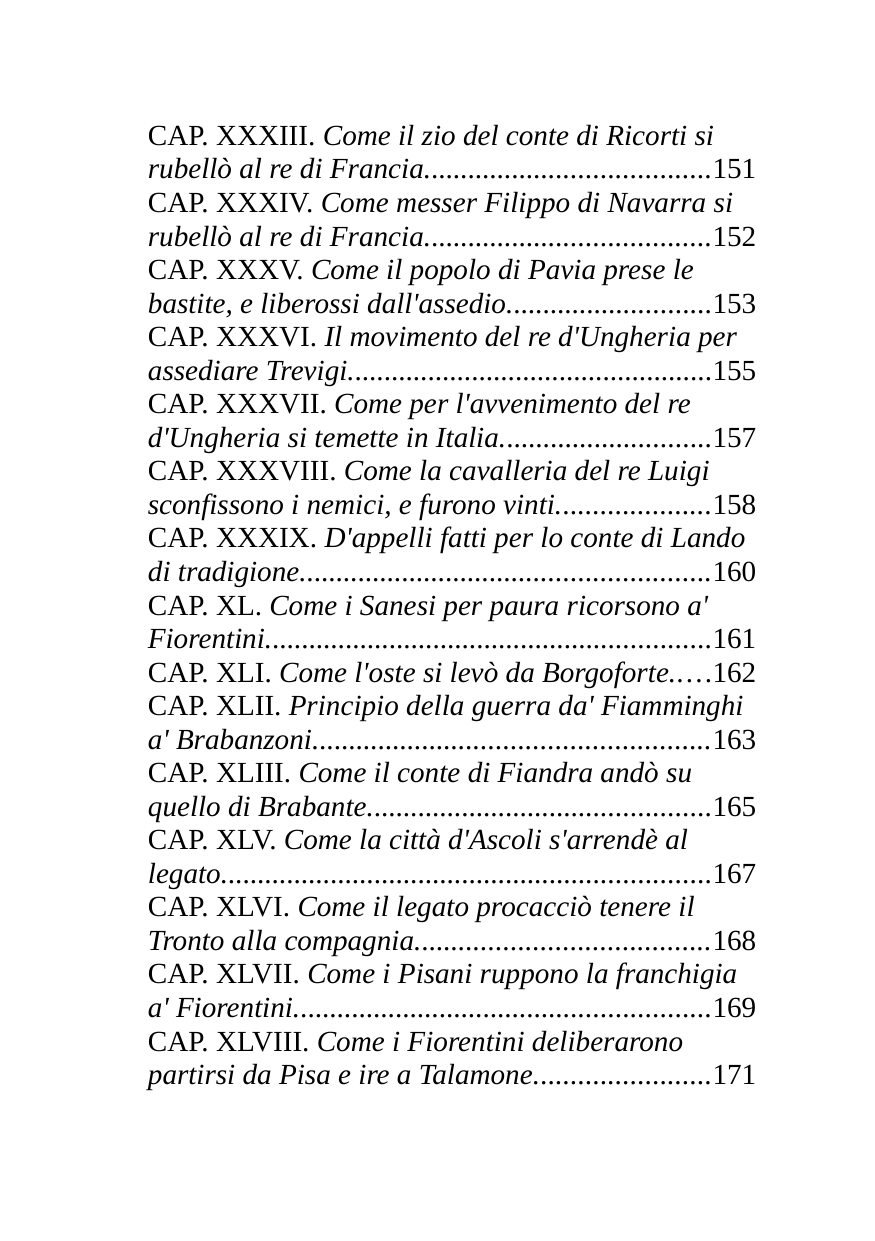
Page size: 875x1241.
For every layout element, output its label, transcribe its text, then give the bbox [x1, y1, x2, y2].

text CAP. XXXIV. Come messer Filippo di Navarra si rubellò al re di Francia. 152 [148, 185, 756, 252]
text CAP. XXXV. Come il popolo di Pavia prese le bastite, e liberossi dall'assedio. 153 [148, 252, 756, 319]
text CAP. XXXVII. Come per l'avvenimento del re d'Ungheria si temette in Italia. 157 [148, 386, 756, 453]
text CAP. XLVIII. Come i Fiorentini deliberarono partirsi da Pisa e ire a Talamone. 171 [148, 1024, 756, 1091]
text CAP. XXXIX. D'appelli fatti per lo conte di Lando di tradigione. 160 [148, 521, 756, 588]
text CAP. XLII. Principio della guerra da' Fiamminghi a' Brabanzoni. 163 [148, 688, 756, 755]
text CAP. XXXIII. Come il zio del conte di Ricorti si rubellò al re di Francia. 151 [148, 118, 756, 185]
text CAP. XL. Come i Sanesi per paura ricorsono a' Fiorentini. 161 [148, 588, 756, 655]
text CAP. XLI. Come l'oste si levò da Borgoforte. 162 [148, 655, 756, 688]
text CAP. XLV. Come la città d'Ascoli s'arrendè al legato. 167 [148, 822, 756, 889]
text CAP. XXXVIII. Come la cavalleria del re Luigi sconfissono i nemici, e furono vinti. 158 [148, 453, 756, 521]
text CAP. XLIII. Come il conte di Fiandra andò su quello di Brabante. 165 [148, 755, 756, 822]
text CAP. XLVI. Come il legato procacciò tenere il Tronto alla compagnia. 168 [148, 889, 756, 957]
text CAP. XXXVI. Il movimento del re d'Ungheria per assediare Trevigi. 155 [148, 319, 756, 386]
text CAP. XLVII. Come i Pisani ruppono la franchigia a' Fiorentini. 169 [148, 957, 756, 1024]
